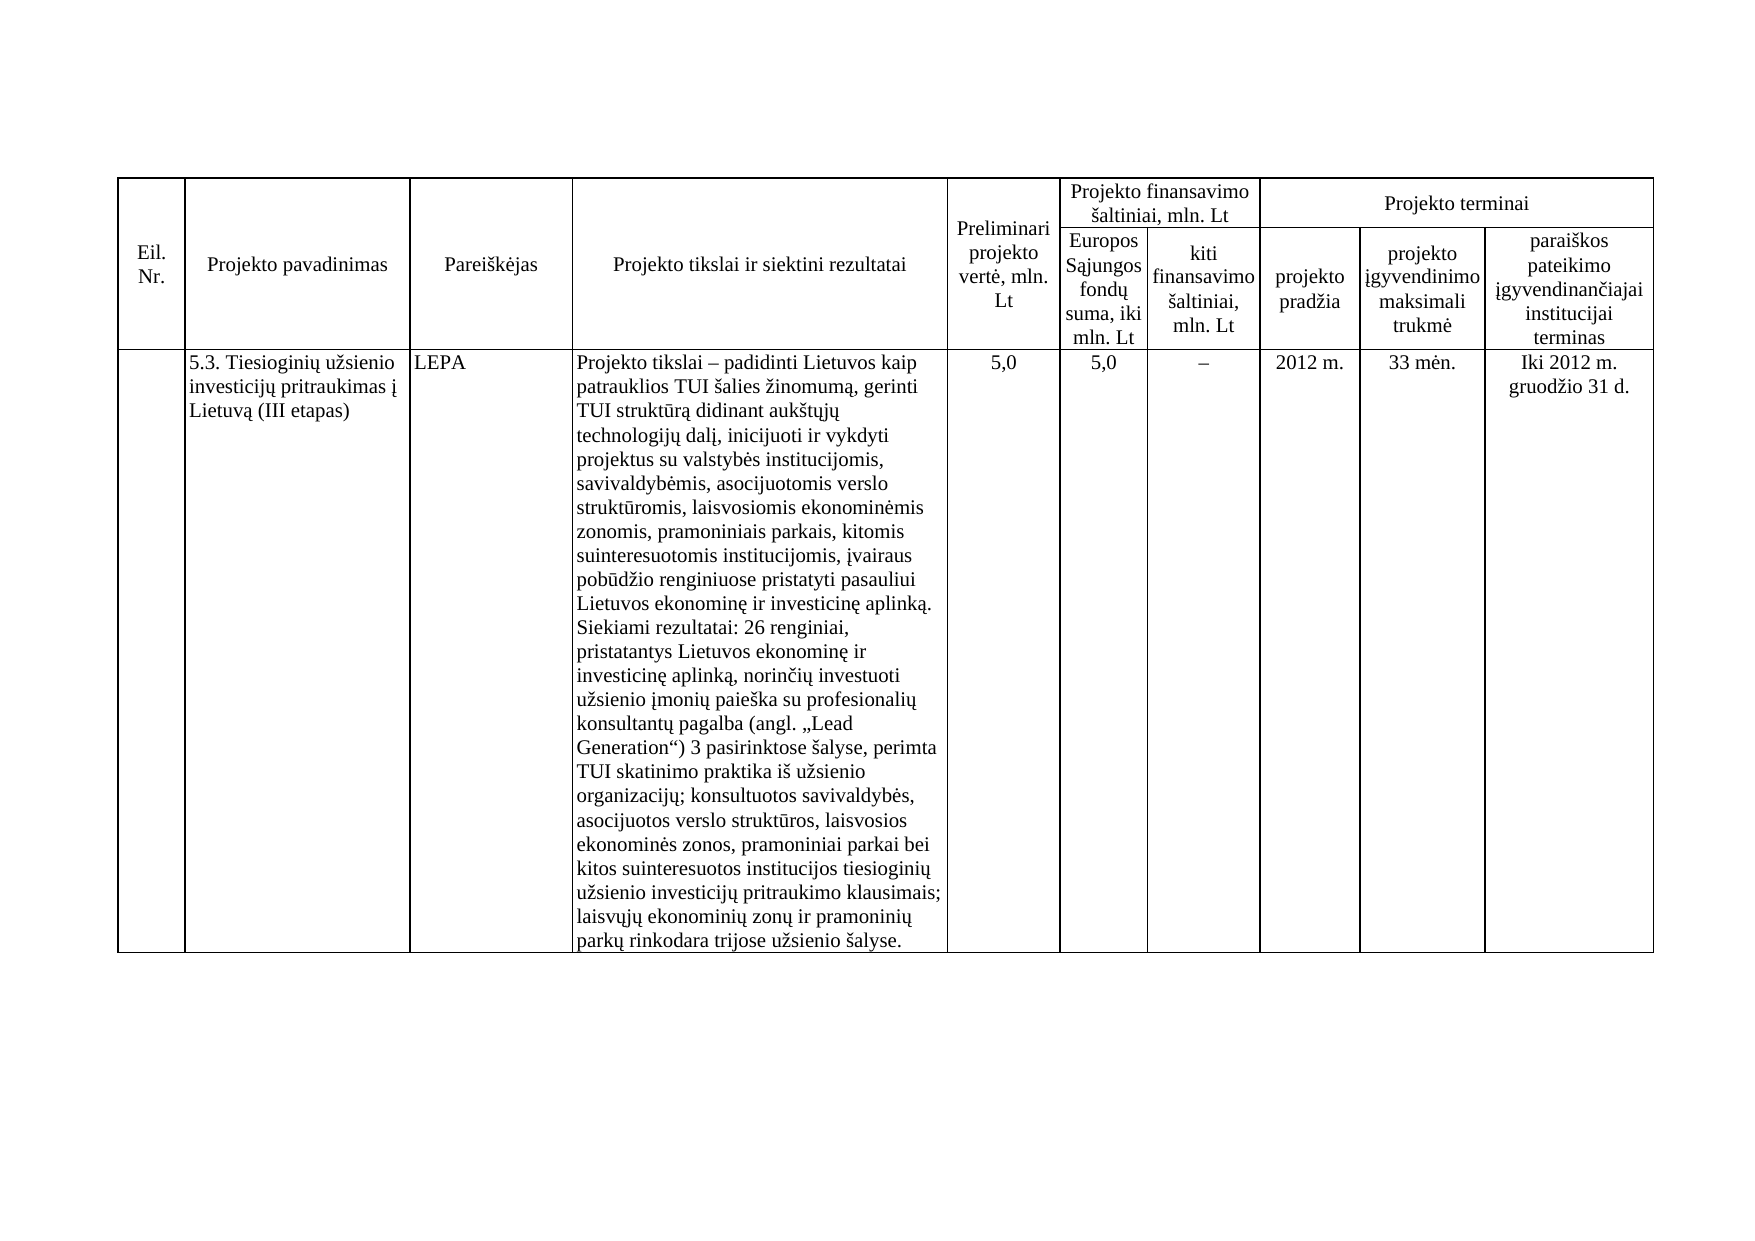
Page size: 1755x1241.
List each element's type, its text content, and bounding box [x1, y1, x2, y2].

table_cell 5.3. Tiesioginių užsienio investicijų pritraukimas į Lietuvą (III etapas) [186, 350, 409, 952]
table_cell Europos Sąjungos fondų suma, iki mln. Lt [1061, 228, 1147, 349]
table_header Pareiškėjas [411, 179, 572, 349]
table_cell – [1148, 350, 1259, 952]
table_cell 2012 m. [1261, 350, 1359, 952]
table_cell [119, 350, 184, 952]
table_cell projekto įgyvendinimo maksimali trukmė [1361, 228, 1484, 349]
table_cell projekto pradžia [1261, 228, 1359, 349]
table_cell Iki 2012 m. gruodžio 31 d. [1486, 350, 1653, 952]
table_cell kiti finansavimo šaltiniai, mln. Lt [1148, 228, 1259, 349]
table_cell LEPA [411, 350, 572, 952]
table_cell 5,0 [948, 350, 1059, 952]
table_header Projekto finansavimo šaltiniai, mln. Lt [1061, 179, 1259, 227]
table_header Projekto terminai [1261, 179, 1653, 227]
table_header Preliminari projekto vertė, mln. Lt [948, 179, 1059, 349]
table_header Projekto tikslai ir siektini rezultatai [573, 179, 947, 349]
table_header Projekto pavadinimas [186, 179, 409, 349]
table_cell paraiškos pateikimo įgyvendinančiajai institucijai terminas [1486, 228, 1653, 349]
table_header Eil. Nr. [119, 179, 184, 349]
table_cell 33 mėn. [1361, 350, 1484, 952]
table_cell Projekto tikslai – padidinti Lietuvos kaip patrauklios TUI šalies žinomumą, gerinti TUI struktūrą didinant aukštųjų technologijų dalį, inicijuoti ir vykdyti projektus su valstybės institucijomis, savivaldybėmis, asocijuotomis verslo struktūromis, laisvosiomis ekonominėmis zonomis, pramoniniais parkais, kitomis suinteresuotomis institucijomis, įvairaus pobūdžio renginiuose pristatyti pasauliui Lietuvos ekonominę ir investicinę aplinką. Siekiami rezultatai: 26 renginiai, pristatantys Lietuvos ekonominę ir investicinę aplinką, norinčių investuoti užsienio įmonių paieška su profesionalių konsultantų pagalba (angl. „Lead Generation“) 3 pasirinktose šalyse, perimta TUI skatinimo praktika iš užsienio organizacijų; konsultuotos savivaldybės, asocijuotos verslo struktūros, laisvosios ekonominės zonos, pramoniniai parkai bei kitos suinteresuotos institucijos tiesioginių užsienio investicijų pritraukimo klausimais; laisvųjų ekonominių zonų ir pramoninių parkų rinkodara trijose užsienio šalyse. [573, 350, 947, 952]
table_cell 5,0 [1061, 350, 1147, 952]
